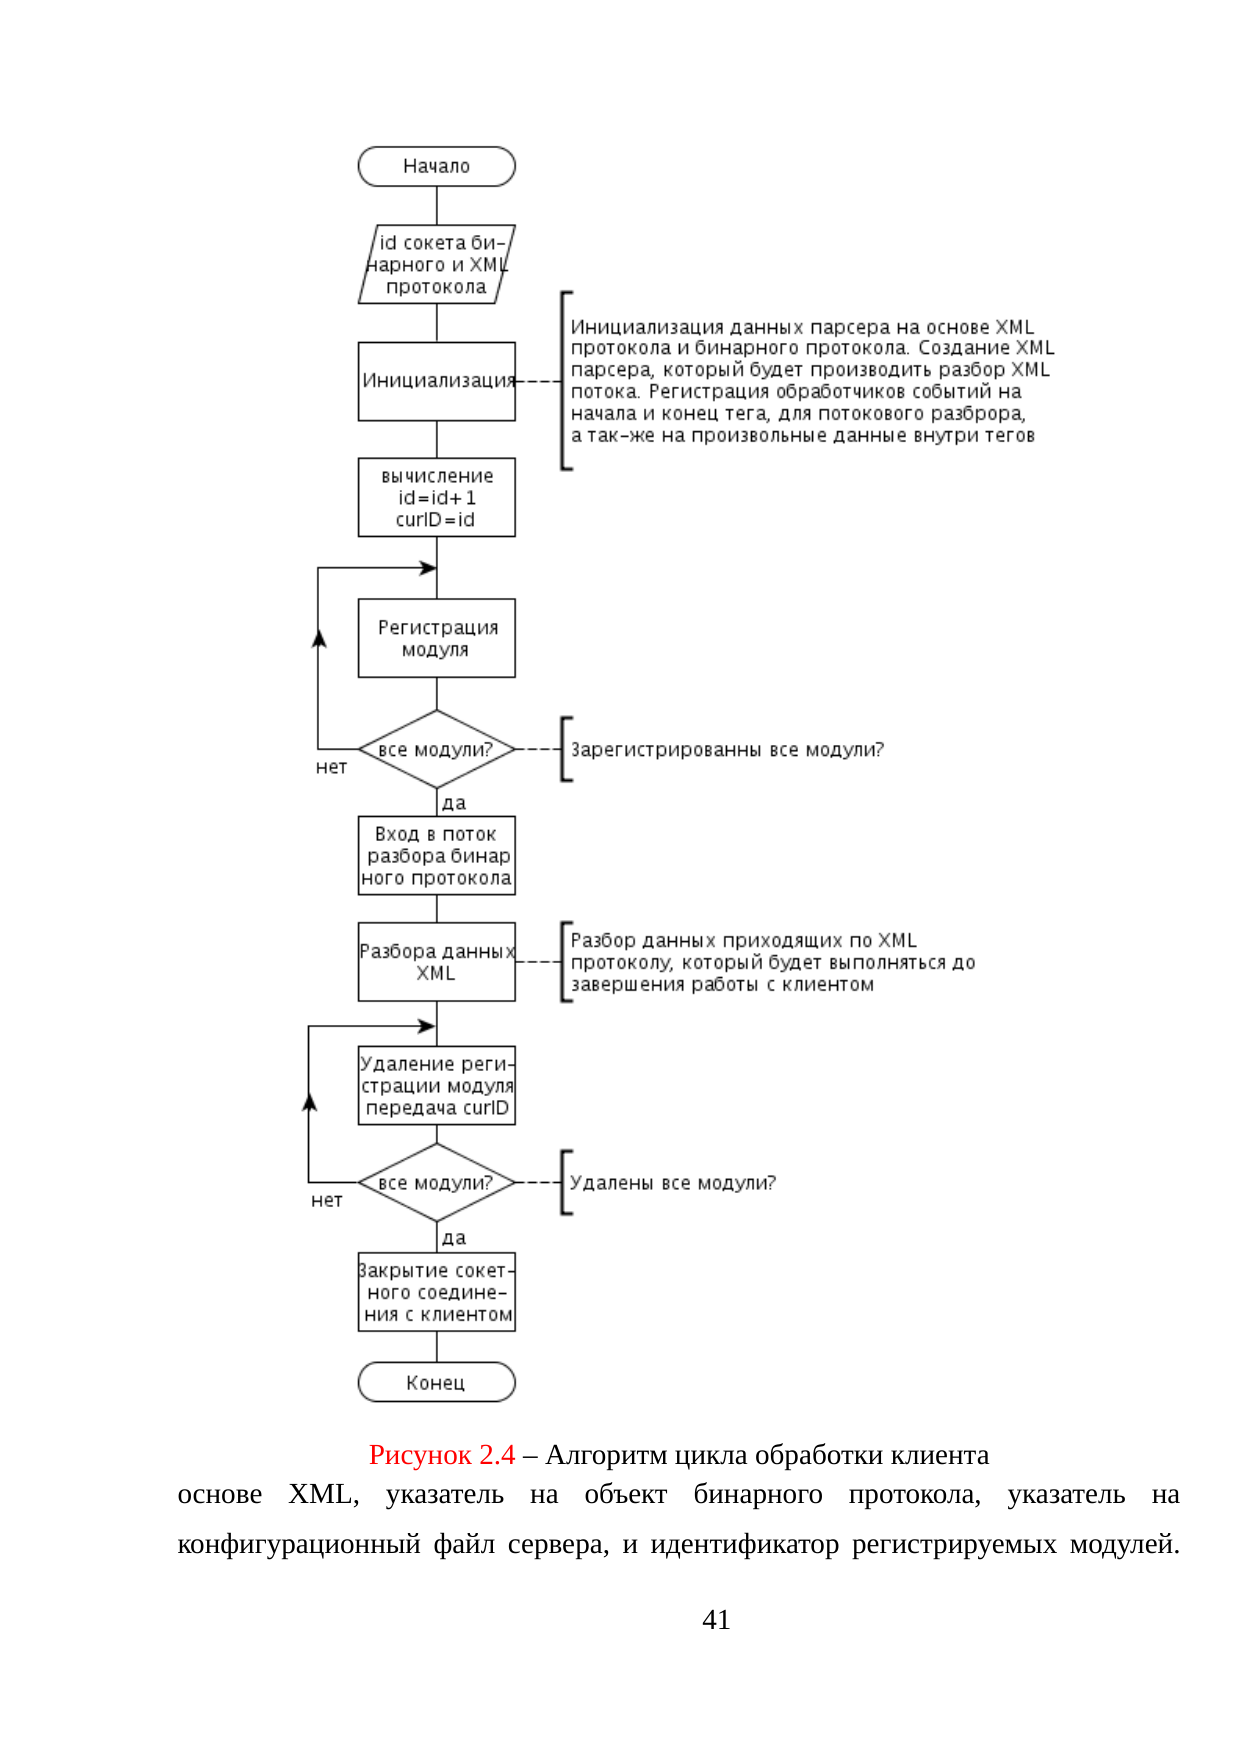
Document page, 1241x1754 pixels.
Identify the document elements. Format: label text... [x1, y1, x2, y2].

picture [283, 123, 1075, 1426]
table_header [177, 118, 1181, 1431]
text основе XML, указатель на объект бинарного протокола, указатель на конфигурационный файл сервера, и идентификатор регистрируемых модулей. [177, 1476, 1181, 1560]
table_cell Рисунок 2.4 – Алгоритм цикла обработки клиента [177, 1431, 1181, 1476]
